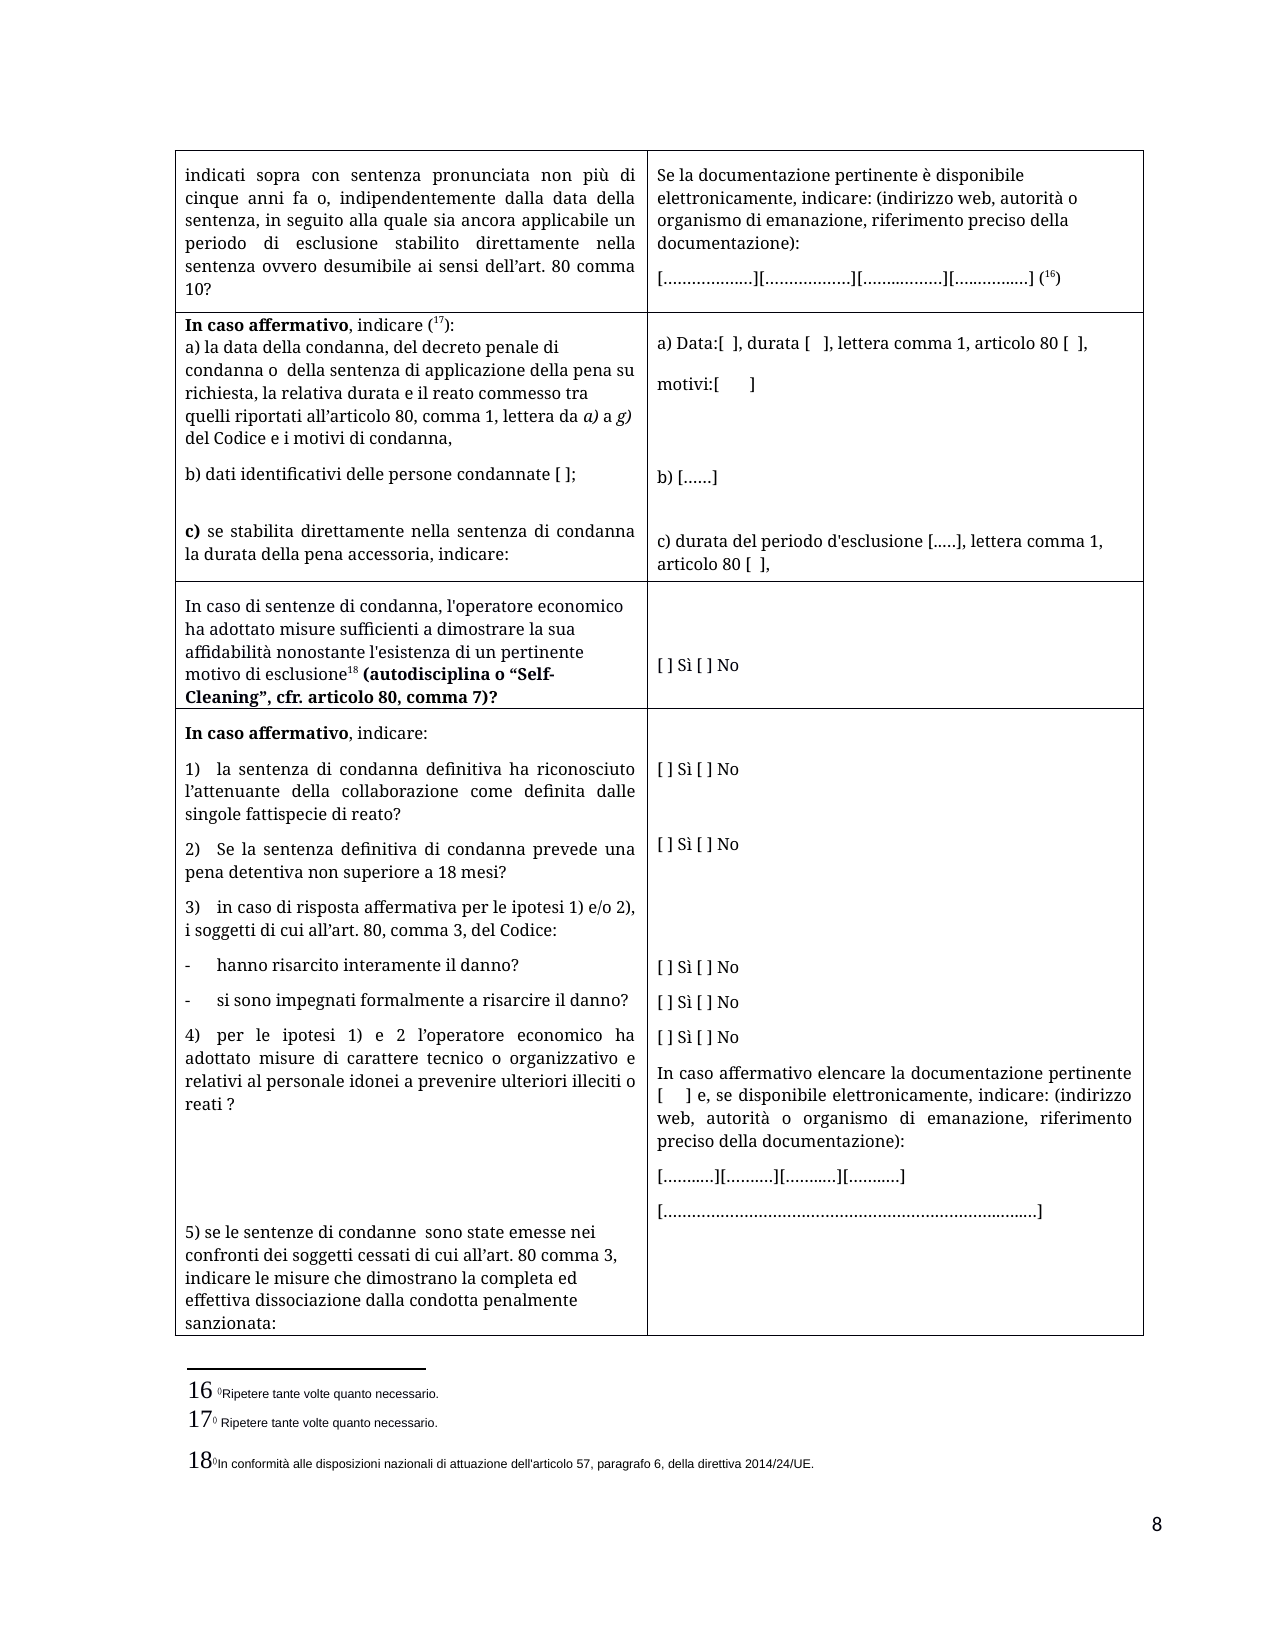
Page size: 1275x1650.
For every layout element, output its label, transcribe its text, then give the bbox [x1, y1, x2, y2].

table_cell a) Data:[ ], durata [ ], lettera comma 1, articolo 80 [ ], motivi:[ ] b) [……] c) durata del periodo d'esclusione [..…], lettera comma 1, articolo 80 [ ], [648, 313, 1143, 581]
table_cell [ ] Sì [ ] No [648, 582, 1143, 708]
table_cell In caso di sentenze di condanna, l'operatore economico ha adottato misure sufficienti a dimostrare la sua affidabilità nonostante l'esistenza di un pertinente motivo di esclusione (autodisciplina o “Self-Cleaning”, cfr. articolo 80, comma 7)? [176, 582, 647, 708]
table_cell In caso affermativo, indicare: 1) la sentenza di condanna definitiva ha riconosciuto l’attenuante della collaborazione come definita dalle singole fattispecie di reato? 2) Se la sentenza definitiva di condanna prevede una pena detentiva non superiore a 18 mesi? 3) in caso di risposta affermativa per le ipotesi 1) e/o 2), i soggetti di cui all’art. 80, comma 3, del Codice: - hanno risarcito interamente il danno? - si sono impegnati formalmente a risarcire il danno? 4) per le ipotesi 1) e 2 l’operatore economico ha adottato misure di carattere tecnico o organizzativo e relativi al personale idonei a prevenire ulteriori illeciti o reati ? 5) se le sentenze di condanne sono state emesse nei confronti dei soggetti cessati di cui all’art. 80 comma 3, indicare le misure che dimostrano la completa ed effettiva dissociazione dalla condotta penalmente sanzionata: [176, 709, 647, 1334]
table_cell [ ] Sì [ ] No [ ] Sì [ ] No [ ] Sì [ ] No [ ] Sì [ ] No [ ] Sì [ ] No In caso affermativo elencare la documentazione pertinente [ ] e, se disponibile elettronicamente, indicare: (indirizzo web, autorità o organismo di emanazione, riferimento preciso della documentazione): [……..…][…….…][……..…][……..…] [……………………………………………………………..…..…] [648, 709, 1143, 1334]
table_cell indicati sopra con sentenza pronunciata non più di cinque anni fa o, indipendentemente dalla data della sentenza, in seguito alla quale sia ancora applicabile un periodo di esclusione stabilito direttamente nella sentenza ovvero desumibile ai sensi dell’art. 80 comma 10? [176, 151, 647, 312]
table_cell Se la documentazione pertinente è disponibile elettronicamente, indicare: (indirizzo web, autorità o organismo di emanazione, riferimento preciso della documentazione): […………….…][………………][……..………][…..……..…] () [648, 151, 1143, 312]
table_cell In caso affermativo, indicare (): a) la data della condanna, del decreto penale di condanna o della sentenza di applicazione della pena su richiesta, la relativa durata e il reato commesso tra quelli riportati all’articolo 80, comma 1, lettera da a) a g) del Codice e i motivi di condanna, b) dati identificativi delle persone condannate [ ]; c) se stabilita direttamente nella sentenza di condanna la durata della pena accessoria, indicare: [176, 313, 647, 581]
